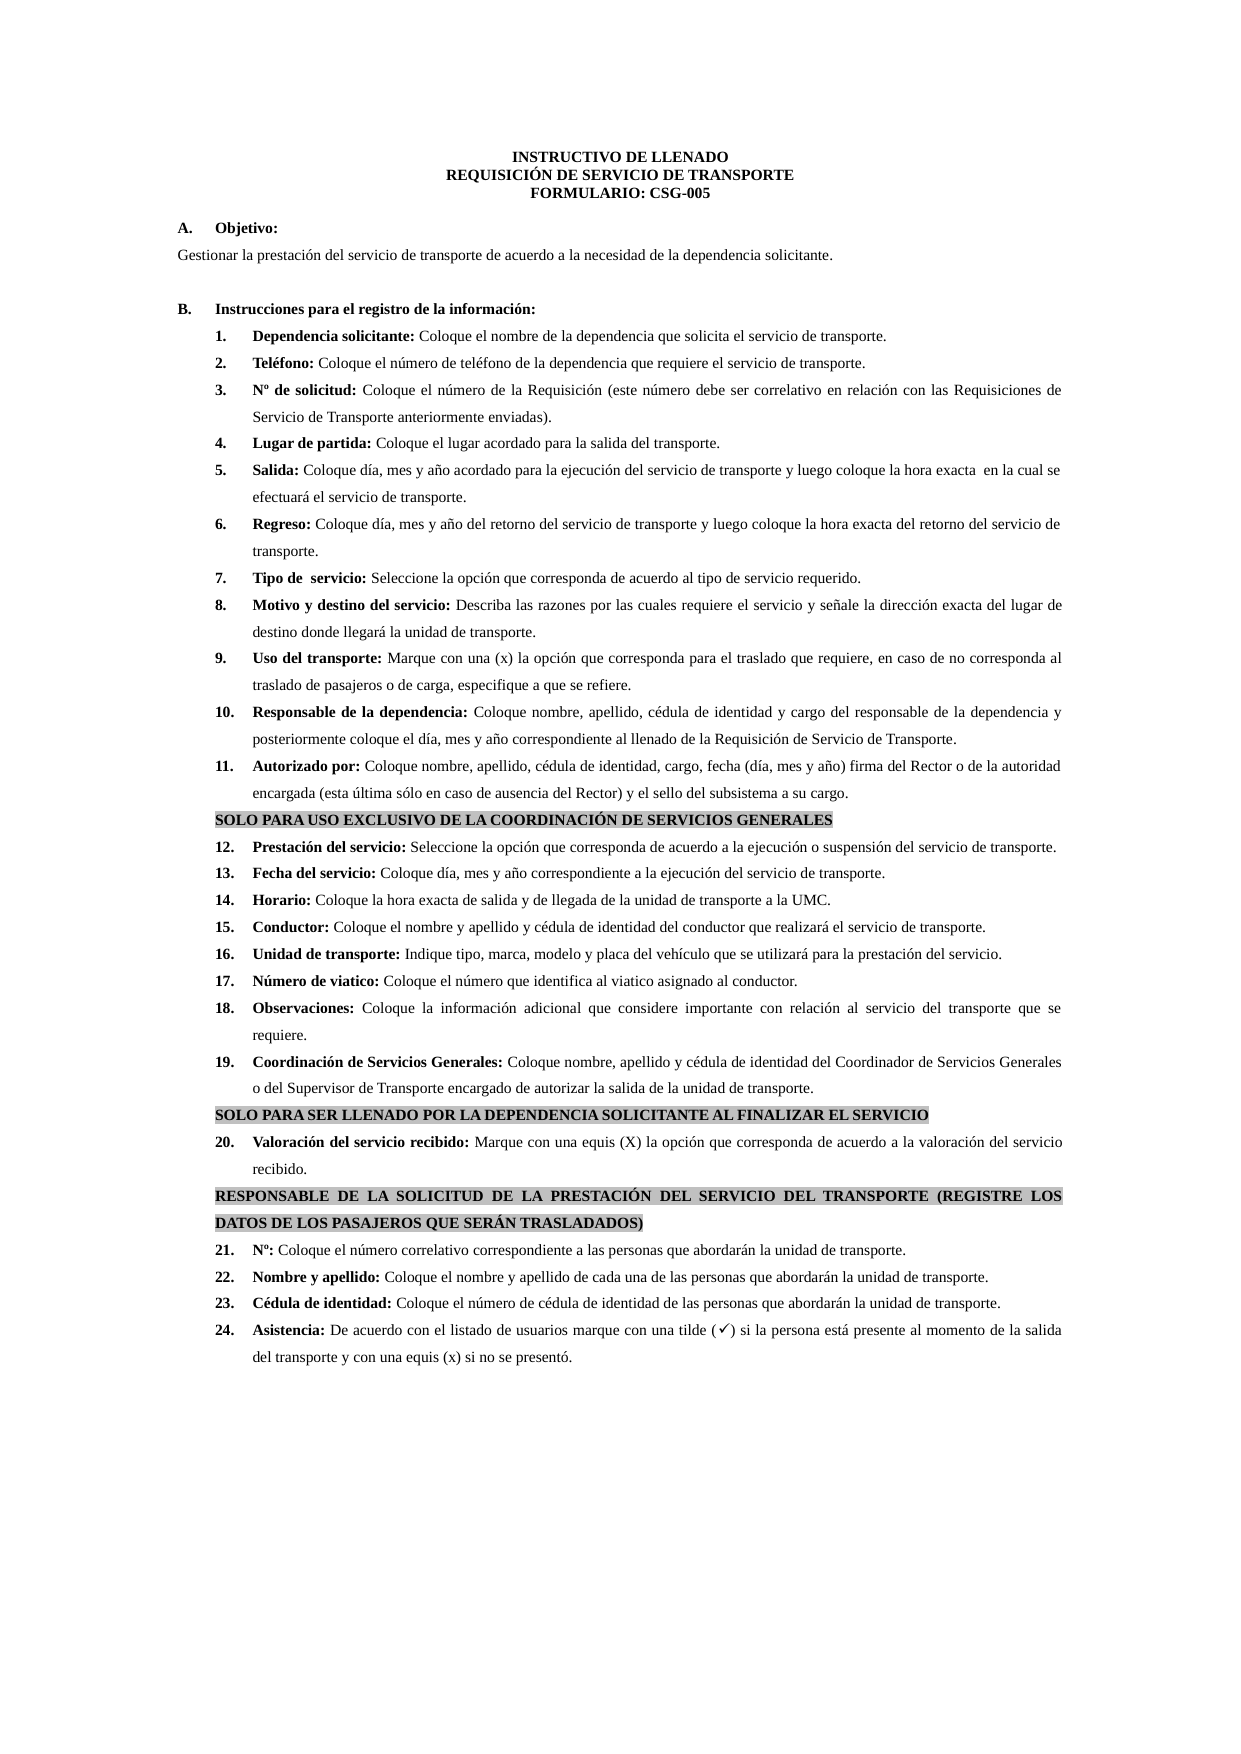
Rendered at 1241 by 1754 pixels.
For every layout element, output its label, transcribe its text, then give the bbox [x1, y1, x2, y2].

list Valoración del servicio recibido: Marque con una equis (X) la opción que corresponda de acuerdo a la valoración del servicio recibido. [215, 1133, 1063, 1178]
text REQUISICIÓN DE SERVICIO DE TRANSPORTE [177, 166, 1063, 183]
list Autorizado por: Coloque nombre, apellido, cédula de identidad, cargo, fecha (día, mes y año) firma del Rector o de la autoridad encargada (esta última sólo en caso de ausencia del Rector) y el sello del subsistema a su cargo. [215, 757, 1063, 802]
list Unidad de transporte: Indique tipo, marca, modelo y placa del vehículo que se utilizará para la prestación del servicio. [215, 945, 1063, 963]
list Fecha del servicio: Coloque día, mes y año correspondiente a la ejecución del servicio de transporte. [215, 864, 1063, 882]
text RESPONSABLE DE LA SOLICITUD DE LA PRESTACIÓN DEL SERVICIO DEL TRANSPORTE (REGISTRE LOS DATOS DE LOS PASAJEROS QUE SERÁN TRASLADADOS) [215, 1187, 1063, 1232]
list Instrucciones para el registro de la información: [177, 300, 1063, 318]
list Conductor: Coloque el nombre y apellido y cédula de identidad del conductor que realizará el servicio de transporte. [215, 918, 1063, 936]
list Salida: Coloque día, mes y año acordado para la ejecución del servicio de transporte y luego coloque la hora exacta en la cual se efectuará el servicio de transporte. [215, 461, 1063, 506]
list Lugar de partida: Coloque el lugar acordado para la salida del transporte. [215, 434, 1063, 452]
list Tipo de servicio: Seleccione la opción que corresponda de acuerdo al tipo de servicio requerido. [215, 569, 1063, 587]
list Motivo y destino del servicio: Describa las razones por las cuales requiere el servicio y señale la dirección exacta del lugar de destino donde llegará la unidad de transporte. [215, 596, 1063, 640]
list Teléfono: Coloque el número de teléfono de la dependencia que requiere el servicio de transporte. [215, 354, 1063, 372]
list Objetivo: [177, 219, 1063, 237]
list Dependencia solicitante: Coloque el nombre de la dependencia que solicita el servicio de transporte. [215, 327, 1063, 345]
text INSTRUCTIVO DE LLENADO [177, 148, 1063, 166]
list Nº: Coloque el número correlativo correspondiente a las personas que abordarán la unidad de transporte. [215, 1241, 1063, 1258]
list Uso del transporte: Marque con una (x) la opción que corresponda para el traslado que requiere, en caso de no corresponda al traslado de pasajeros o de carga, especifique a que se refiere. [215, 649, 1063, 694]
list Responsable de la dependencia: Coloque nombre, apellido, cédula de identidad y cargo del responsable de la dependencia y posteriormente coloque el día, mes y año correspondiente al llenado de la Requisición de Servicio de Transporte. [215, 703, 1063, 748]
list Número de viatico: Coloque el número que identifica al viatico asignado al conductor. [215, 972, 1063, 990]
list Nombre y apellido: Coloque el nombre y apellido de cada una de las personas que abordarán la unidad de transporte. [215, 1267, 1063, 1285]
list Prestación del servicio: Seleccione la opción que corresponda de acuerdo a la ejecución o suspensión del servicio de transporte. [215, 837, 1063, 855]
list Observaciones: Coloque la información adicional que considere importante con relación al servicio del transporte que se requiere. [215, 999, 1063, 1043]
list Horario: Coloque la hora exacta de salida y de llegada de la unidad de transporte a la UMC. [215, 891, 1063, 909]
list Regreso: Coloque día, mes y año del retorno del servicio de transporte y luego coloque la hora exacta del retorno del servicio de transporte. [215, 515, 1063, 560]
text SOLO PARA USO EXCLUSIVO DE LA COORDINACIÓN DE SERVICIOS GENERALES [215, 811, 1063, 828]
list Coordinación de Servicios Generales: Coloque nombre, apellido y cédula de identidad del Coordinador de Servicios Generales o del Supervisor de Transporte encargado de autorizar la salida de la unidad de transporte. [215, 1052, 1063, 1097]
text SOLO PARA SER LLENADO POR LA DEPENDENCIA SOLICITANTE AL FINALIZAR EL SERVICIO [215, 1106, 1063, 1124]
text Gestionar la prestación del servicio de transporte de acuerdo a la necesidad de la dependencia solicitante. [177, 246, 1063, 264]
list Asistencia: De acuerdo con el listado de usuarios marque con una tilde () si la persona está presente al momento de la salida del transporte y con una equis (x) si no se presentó. [215, 1321, 1063, 1366]
list Cédula de identidad: Coloque el número de cédula de identidad de las personas que abordarán la unidad de transporte. [215, 1294, 1063, 1312]
text FORMULARIO: CSG-005 [177, 183, 1063, 201]
list Nº de solicitud: Coloque el número de la Requisición (este número debe ser correlativo en relación con las Requisiciones de Servicio de Transporte anteriormente enviadas). [215, 381, 1063, 425]
